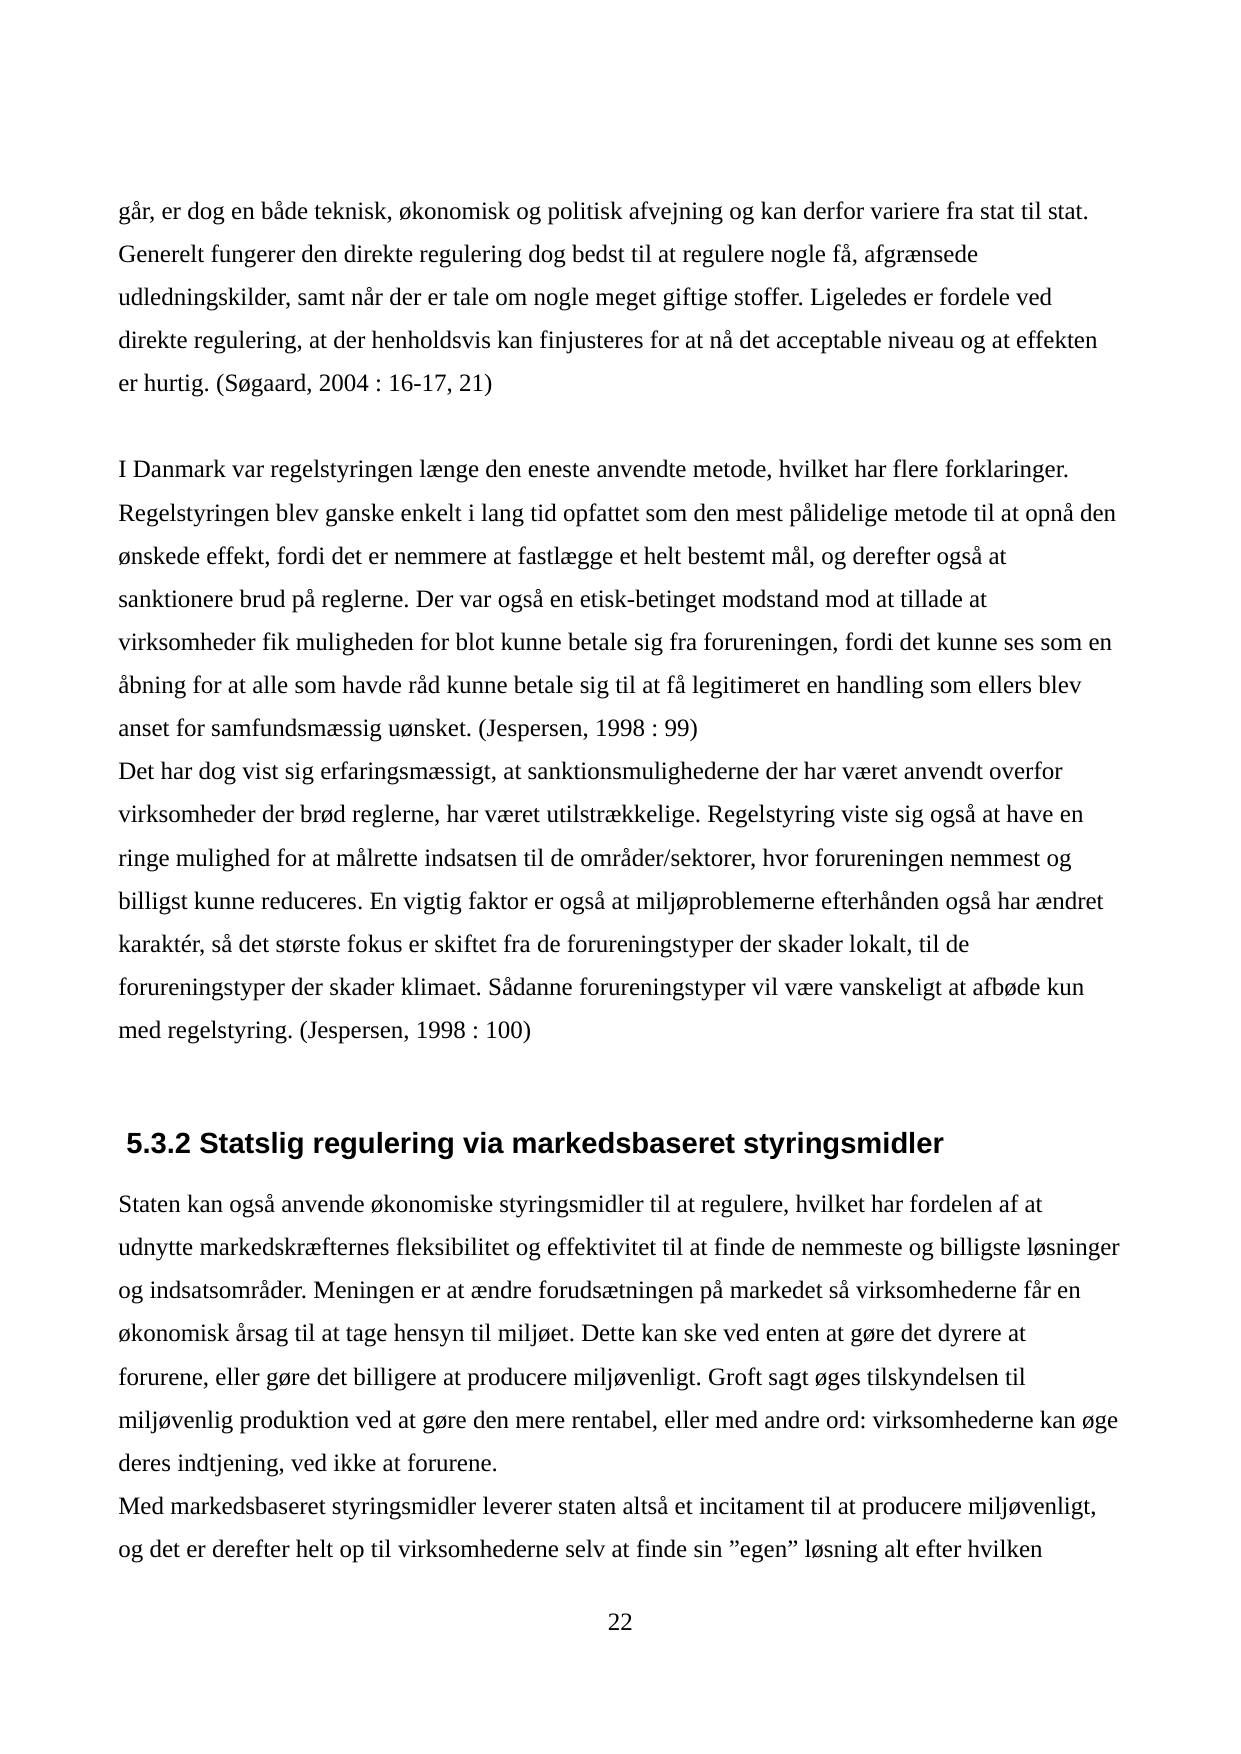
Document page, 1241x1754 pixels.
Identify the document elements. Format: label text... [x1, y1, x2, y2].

subtitle Statslig regulering via markedsbaseret styringsmidler [118, 1126, 1122, 1160]
text I Danmark var regelstyringen længe den eneste anvendte metode, hvilket har flere forklaringer. Regelstyringen blev ganske enkelt i lang tid opfattet som den mest pålidelige metode til at opnå den ønskede effekt, fordi det er nemmere at fastlægge et helt bestemt mål, og derefter også at sanktionere brud på reglerne. Der var også en etisk-betinget modstand mod at tillade at virksomheder fik muligheden for blot kunne betale sig fra forureningen, fordi det kunne ses som en åbning for at alle som havde råd kunne betale sig til at få legitimeret en handling som ellers blev anset for samfundsmæssig uønsket. (Jespersen, 1998 : 99) [118, 454, 1122, 742]
text Med markedsbaseret styringsmidler leverer staten altså et incitament til at producere miljøvenligt, og det er derefter helt op til virksomhederne selv at finde sin ”egen” løsning alt efter hvilken [118, 1491, 1122, 1563]
text Det har dog vist sig erfaringsmæssigt, at sanktionsmulighederne der har været anvendt overfor virksomheder der brød reglerne, har været utilstrækkelige. Regelstyring viste sig også at have en ringe mulighed for at målrette indsatsen til de områder/sektorer, hvor forureningen nemmest og billigst kunne reduceres. En vigtig faktor er også at miljøproblemerne efterhånden også har ændret karaktér, så det største fokus er skiftet fra de forureningstyper der skader lokalt, til de forureningstyper der skader klimaet. Sådanne forureningstyper vil være vanskeligt at afbøde kun med regelstyring. (Jespersen, 1998 : 100) [118, 756, 1122, 1044]
text Staten kan også anvende økonomiske styringsmidler til at regulere, hvilket har fordelen af at udnytte markedskræfternes fleksibilitet og effektivitet til at finde de nemmeste og billigste løsninger og indsatsområder. Meningen er at ændre forudsætningen på markedet så virksomhederne får en økonomisk årsag til at tage hensyn til miljøet. Dette kan ske ved enten at gøre det dyrere at forurene, eller gøre det billigere at producere miljøvenligt. Groft sagt øges tilskyndelsen til miljøvenlig produktion ved at gøre den mere rentabel, eller med andre ord: virksomhederne kan øge deres indtjening, ved ikke at forurene. [118, 1189, 1122, 1477]
text går, er dog en både teknisk, økonomisk og politisk afvejning og kan derfor variere fra stat til stat. Generelt fungerer den direkte regulering dog bedst til at regulere nogle få, afgrænsede udledningskilder, samt når der er tale om nogle meget giftige stoffer. Ligeledes er fordele ved direkte regulering, at der henholdsvis kan finjusteres for at nå det acceptable niveau og at effekten er hurtig. (Søgaard, 2004 : 16-17, 21) [118, 196, 1122, 397]
